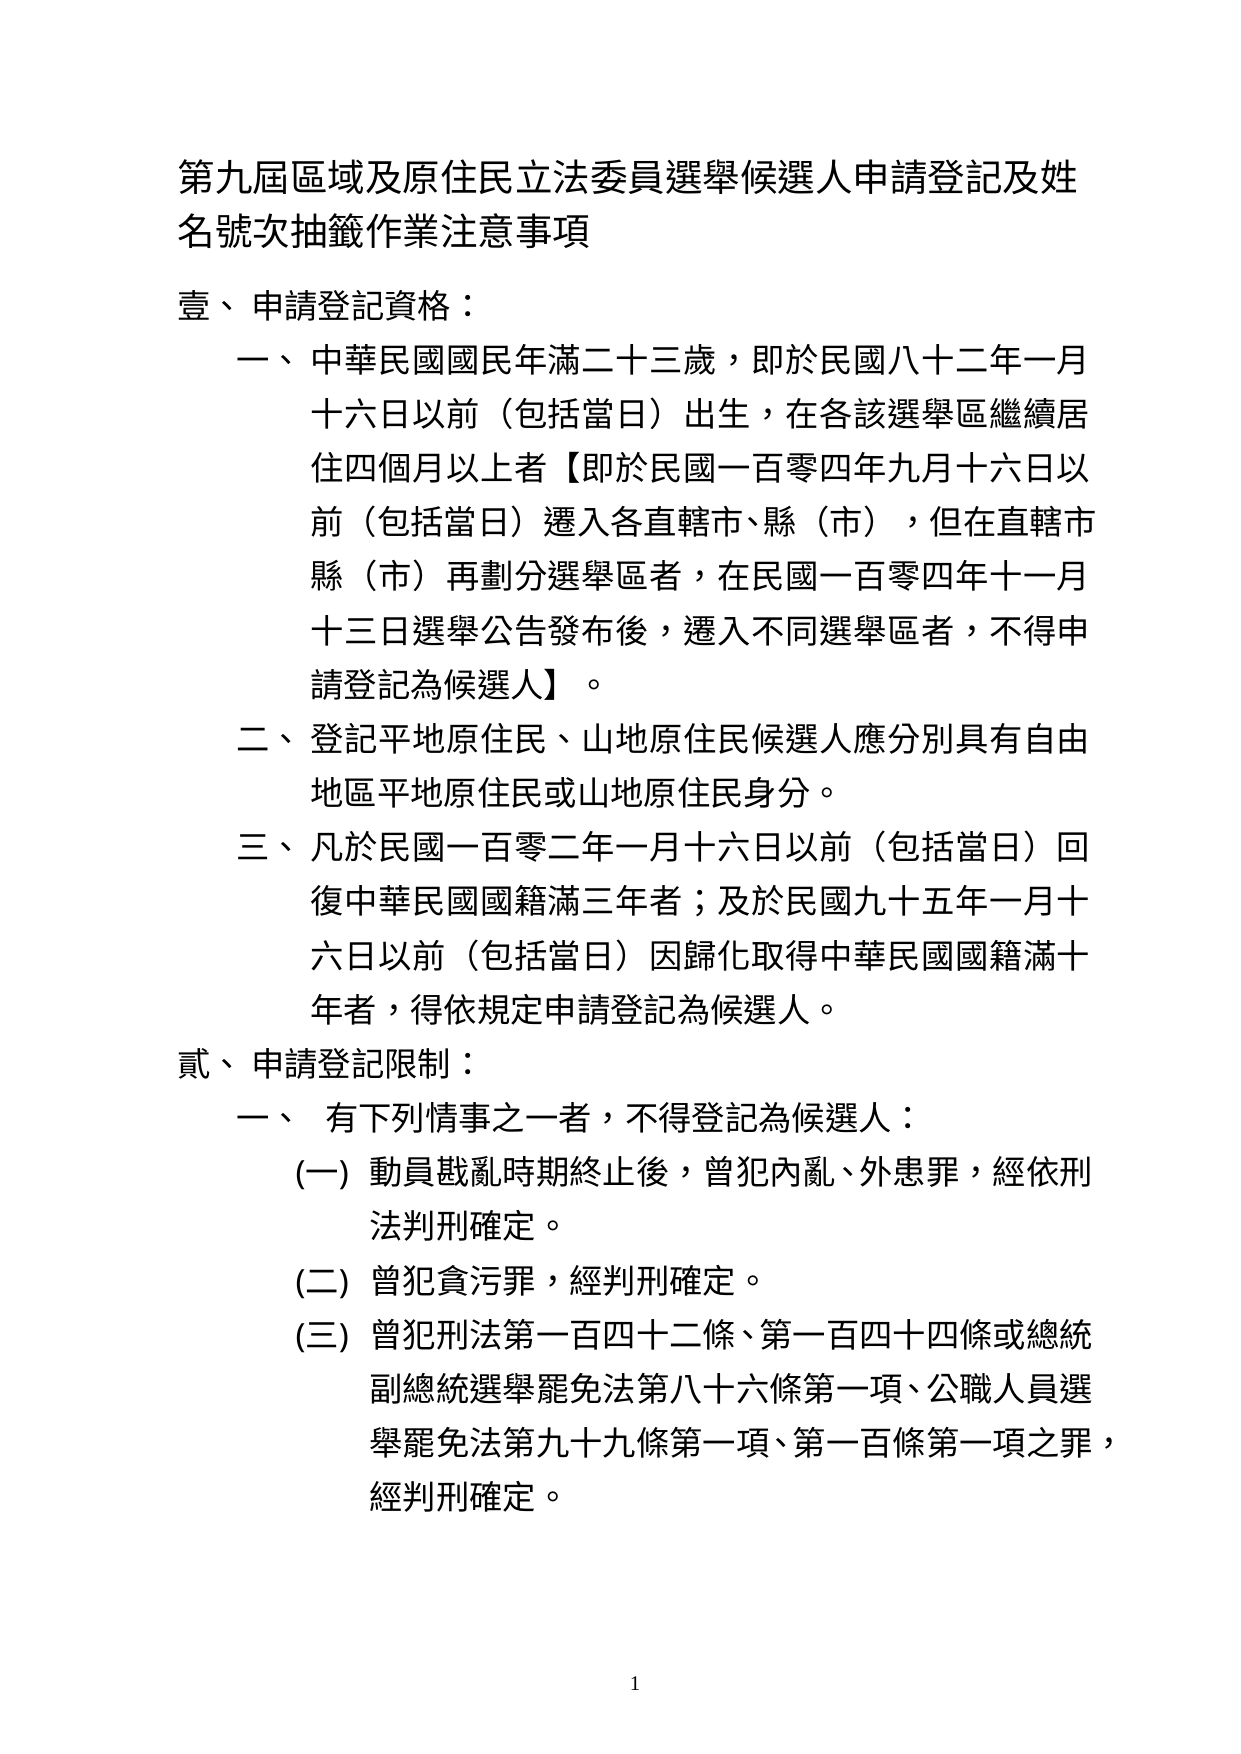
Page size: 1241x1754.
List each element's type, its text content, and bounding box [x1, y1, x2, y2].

list 曾犯貪污罪，經判刑確定。 [295, 1250, 1092, 1304]
text 第九屆區域及原住民立法委員選舉候選人申請登記及姓名號次抽籤作業注意事項 [177, 148, 1092, 256]
list 中華民國國民年滿二十三歲，即於民國八十二年一月十六日以前（包括當日）出生，在各該選舉區繼續居住四個月以上者【即於民國一百零四年九月十六日以前（包括當日）遷入各直轄市、縣（市），但在直轄市、縣（市）再劃分選舉區者，在民國一百零四年十一月十三日選舉公告發布後，遷入不同選舉區者，不得申請登記為候選人】。 [236, 329, 1092, 708]
list 動員戡亂時期終止後，曾犯內亂、外患罪，經依刑法判刑確定。 [295, 1141, 1092, 1250]
list 曾犯刑法第一百四十二條、第一百四十四條或總統副總統選舉罷免法第八十六條第一項、公職人員選舉罷免法第九十九條第一項、第一百條第一項之罪，經判刑確定。 [295, 1304, 1092, 1521]
list 凡於民國一百零二年一月十六日以前（包括當日）回復中華民國國籍滿三年者；及於民國九十五年一月十六日以前（包括當日）因歸化取得中華民國國籍滿十年者，得依規定申請登記為候選人。 [236, 816, 1092, 1033]
list 申請登記限制： [177, 1033, 1092, 1087]
list 有下列情事之一者，不得登記為候選人： [236, 1087, 1092, 1141]
list 申請登記資格： [177, 275, 1092, 329]
list 登記平地原住民、山地原住民候選人應分別具有自由地區平地原住民或山地原住民身分。 [236, 708, 1092, 816]
